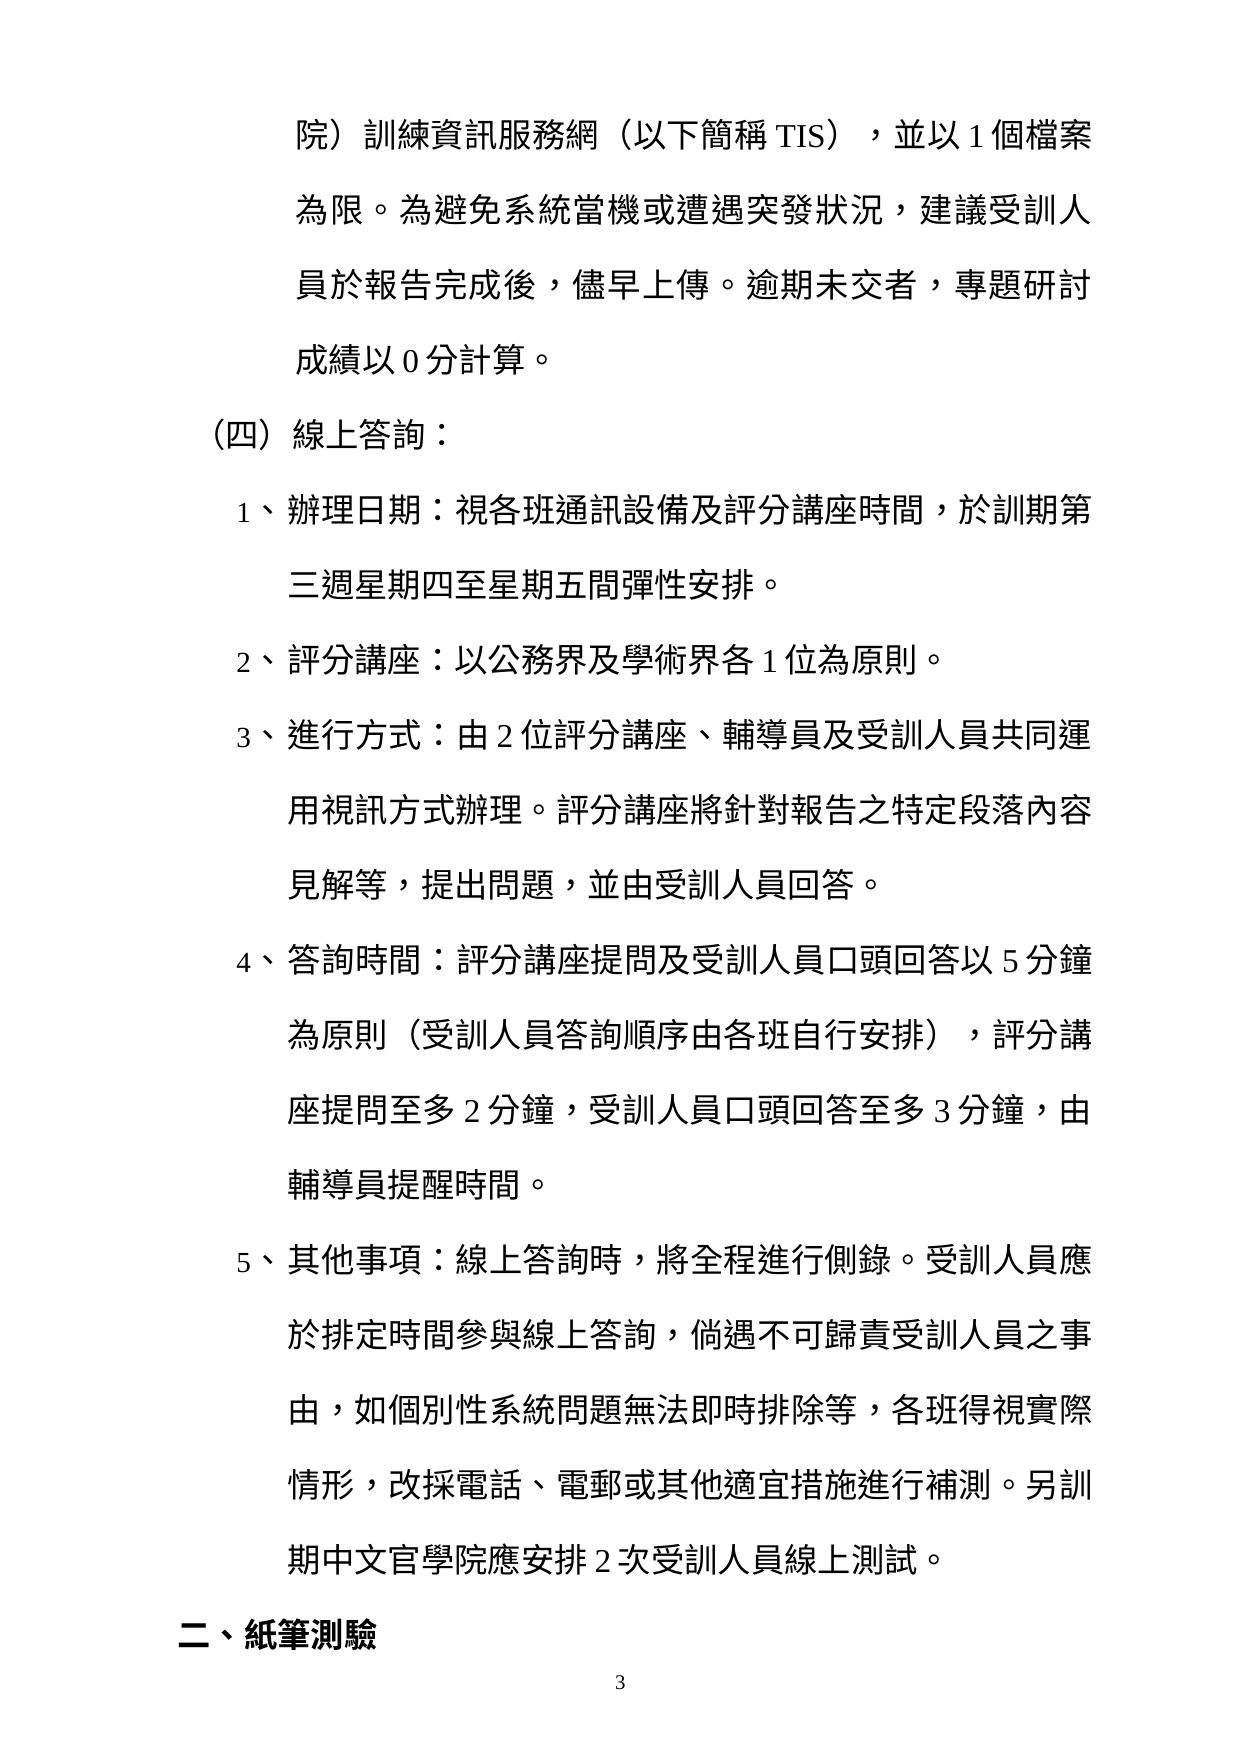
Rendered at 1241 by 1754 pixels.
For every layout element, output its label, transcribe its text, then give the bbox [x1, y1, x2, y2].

text 二、紙筆測驗 [177, 1589, 1092, 1664]
list 進行方式：由2位評分講座、輔導員及受訓人員共同運用視訊方式辦理。評分講座將針對報告之特定段落內容、見解等，提出問題，並由受訓人員回答。 [236, 689, 1092, 914]
list （四）線上答詢： [192, 389, 1092, 464]
list 評分講座：以公務界及學術界各1位為原則。 [236, 614, 1092, 689]
list 院）訓練資訊服務網（以下簡稱TIS），並以1個檔案為限。為避免系統當機或遭遇突發狀況，建議受訓人員於報告完成後，儘早上傳。逾期未交者，專題研討成績以0分計算。 [192, 89, 1092, 389]
list 答詢時間：評分講座提問及受訓人員口頭回答以5分鐘為原則（受訓人員答詢順序由各班自行安排），評分講座提問至多2分鐘，受訓人員口頭回答至多3分鐘，由輔導員提醒時間。 [236, 914, 1092, 1214]
list 其他事項：線上答詢時，將全程進行側錄。受訓人員應於排定時間參與線上答詢，倘遇不可歸責受訓人員之事由，如個別性系統問題無法即時排除等，各班得視實際情形，改採電話、電郵或其他適宜措施進行補測。另訓期中文官學院應安排2次受訓人員線上測試。 [236, 1214, 1092, 1589]
list 辦理日期：視各班通訊設備及評分講座時間，於訓期第三週星期四至星期五間彈性安排。 [236, 464, 1092, 614]
